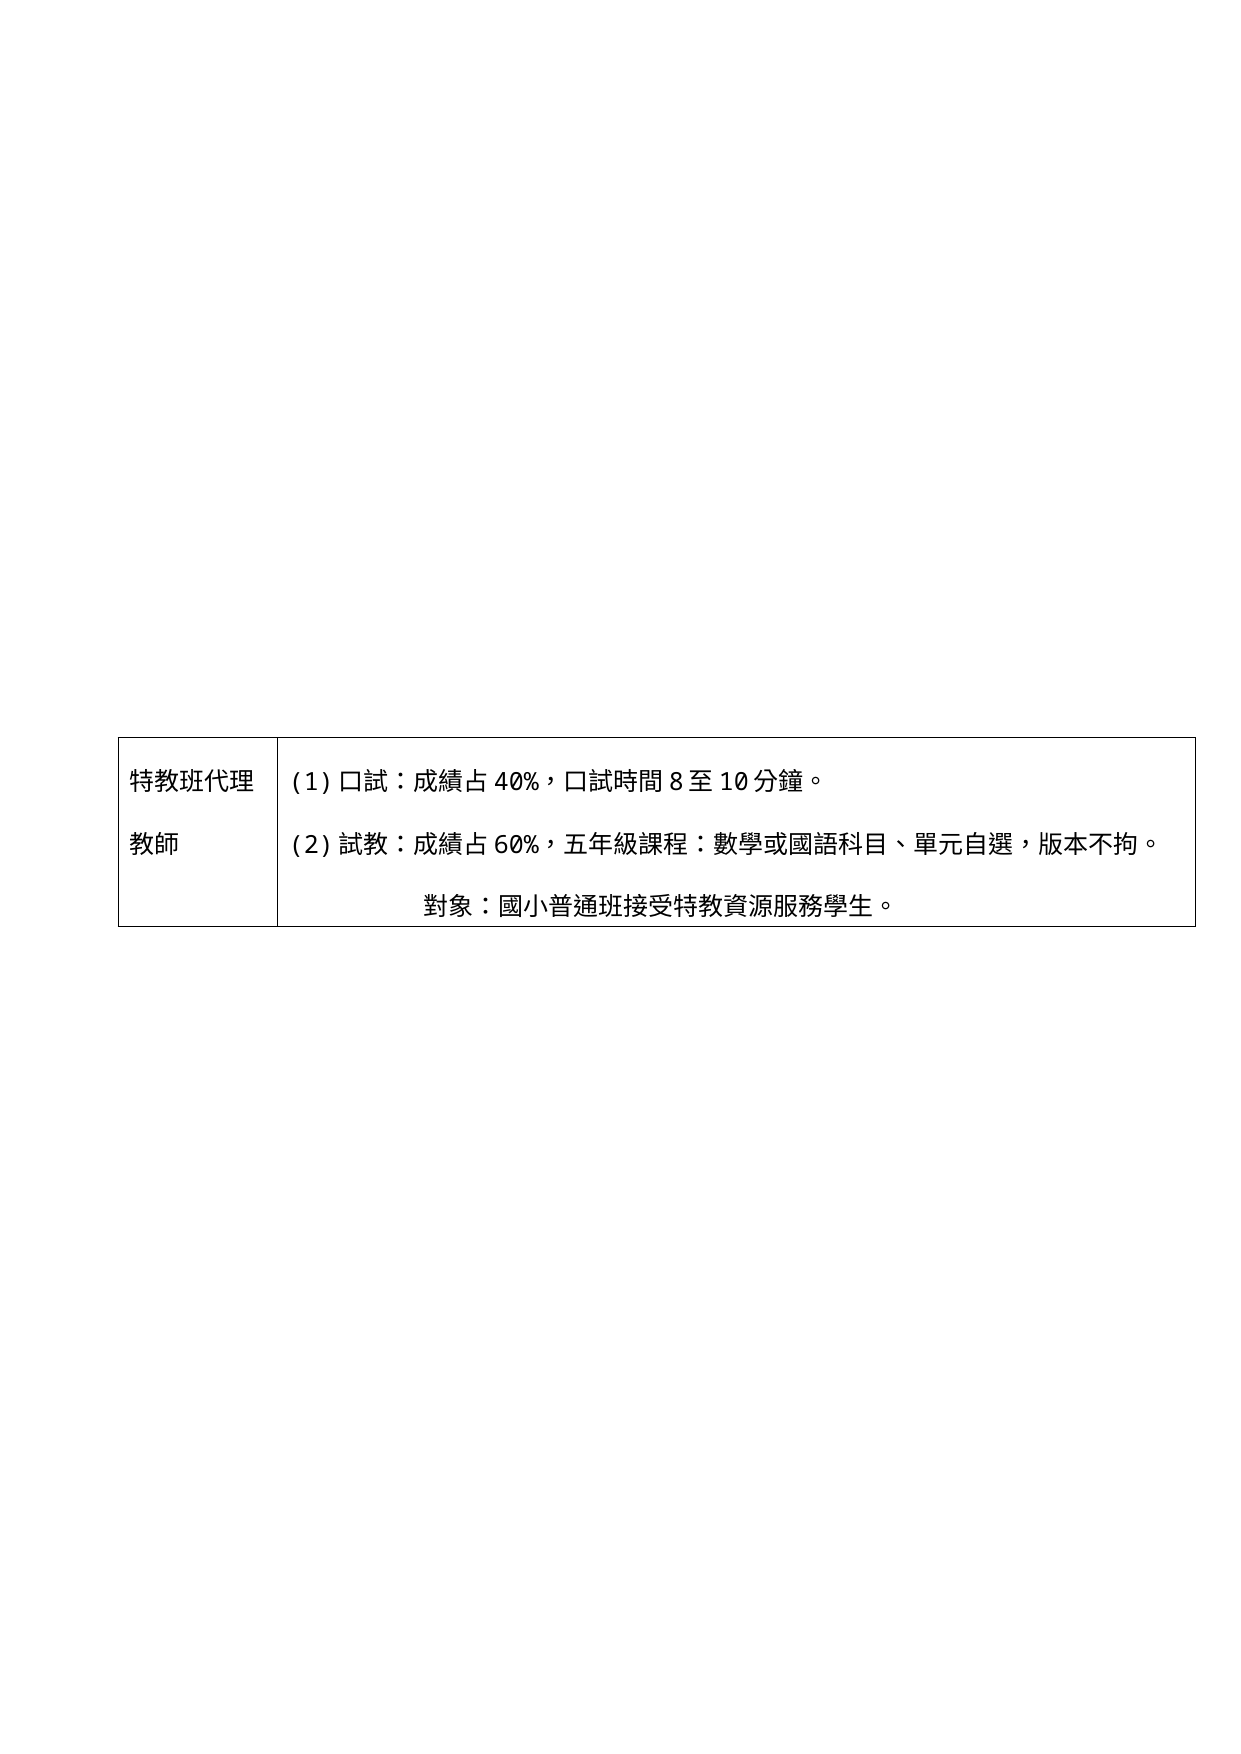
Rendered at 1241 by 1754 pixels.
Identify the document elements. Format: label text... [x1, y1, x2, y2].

table_cell 口試：成績占40%，口試時間8至10分鐘。 試教：成績占60%，五年級課程：數學或國語科目、單元自選，版本不拘。 對象：國小普通班接受特教資源服務學生。 [278, 738, 1195, 926]
table_cell 特教班代理教師 [119, 738, 277, 926]
